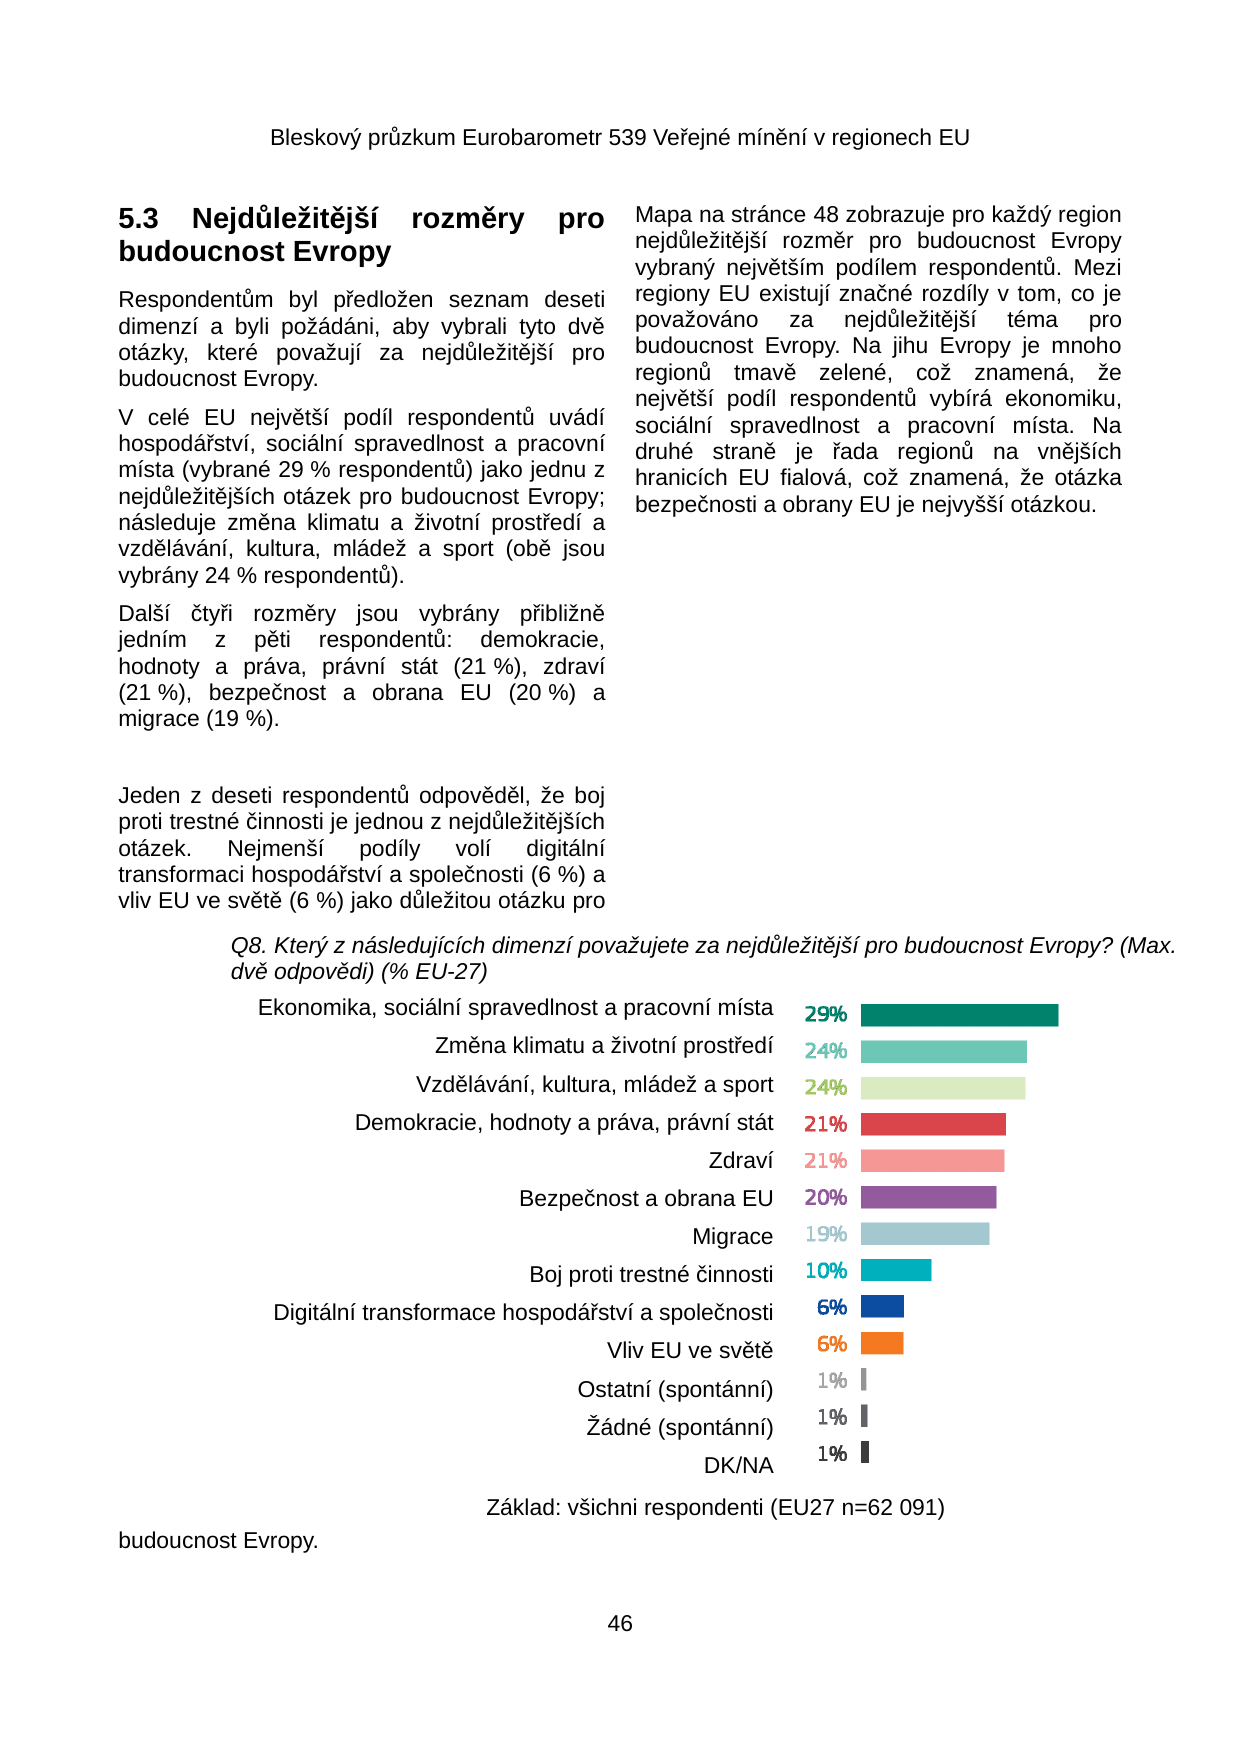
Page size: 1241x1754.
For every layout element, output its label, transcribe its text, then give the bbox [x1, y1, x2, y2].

text Mapa na stránce 48 zobrazuje pro každý region nejdůležitější rozměr pro budoucnost Evropy vybraný největším podílem respondentů. Mezi regiony EU existují značné rozdíly v tom, co je považováno za nejdůležitější téma pro budoucnost Evropy. Na jihu Evropy je mnoho regionů tmavě zelené, což znamená, že největší podíl respondentů vybírá ekonomiku, sociální spravedlnost a pracovní místa. Na druhé straně je řada regionů na vnějších hranicích EU fialová, což znamená, že otázka bezpečnosti a obrany EU je nejvyšší otázkou. [635, 201, 1122, 517]
text Jeden z deseti respondentů odpověděl, že boj proti trestné činnosti je jednou z nejdůležitějších otázek. Nejmenší podíly volí digitální transformaci hospodářství a společnosti (6 %) a vliv EU ve světě (6 %) jako důležitou otázku pro budoucnost Evropy. [118, 782, 605, 1553]
text V celé EU největší podíl respondentů uvádí hospodářství, sociální spravedlnost a pracovní místa (vybrané 29 % respondentů) jako jednu z nejdůležitějších otázek pro budoucnost Evropy; následuje změna klimatu a životní prostředí a vzdělávání, kultura, mládež a sport (obě jsou vybrány 24 % respondentů). [118, 403, 605, 588]
text Respondentům byl předložen seznam deseti dimenzí a byli požádáni, aby vybrali tyto dvě otázky, které považují za nejdůležitější pro budoucnost Evropy. [118, 286, 605, 392]
subtitle 5.3 Nejdůležitější rozměry pro budoucnost Evropy [118, 201, 605, 268]
picture [800, 985, 1066, 1470]
text Další čtyři rozměry jsou vybrány přibližně jedním z pěti respondentů: demokracie, hodnoty a práva, právní stát (21 %), zdraví (21 %), bezpečnost a obrana EU (20 %) a migrace (19 %). [118, 600, 605, 732]
